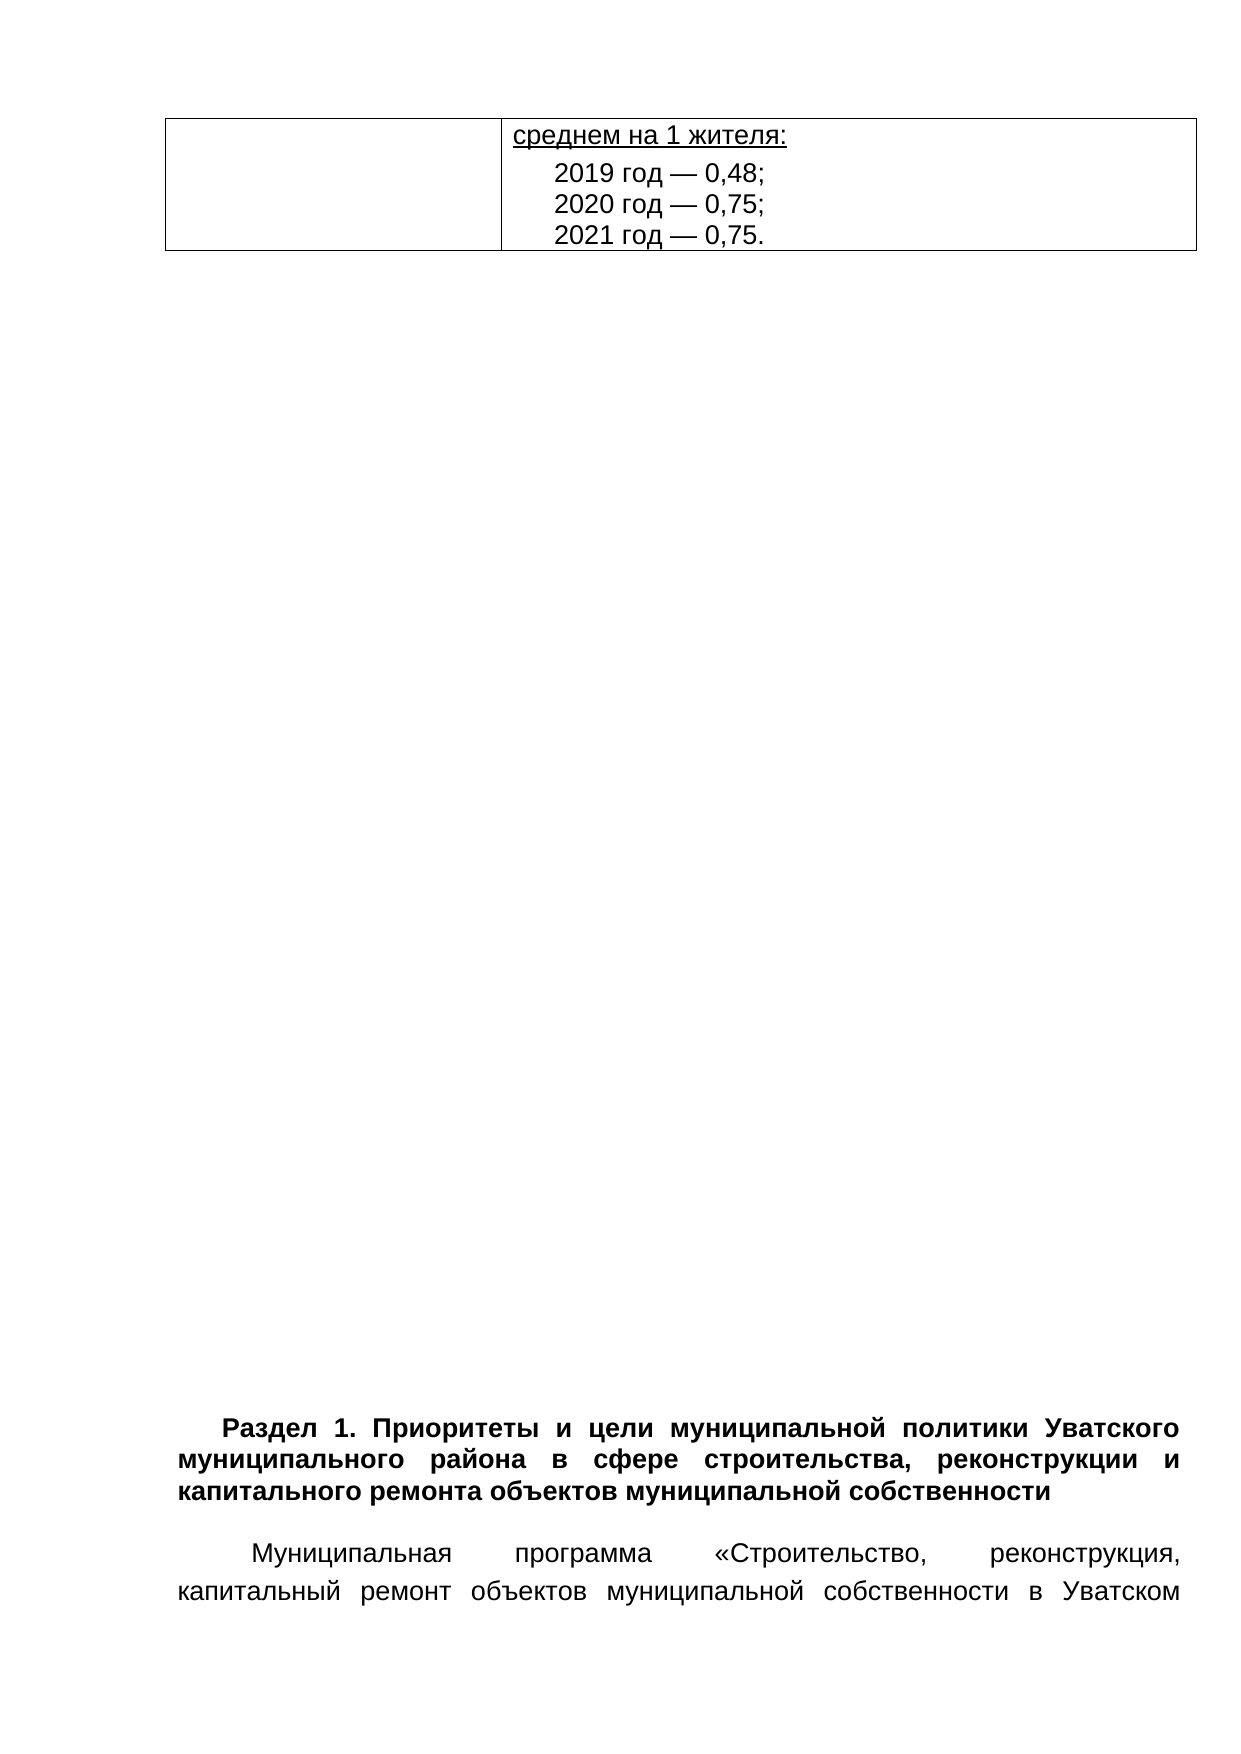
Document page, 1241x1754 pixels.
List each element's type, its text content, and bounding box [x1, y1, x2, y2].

text Муниципальная программа «Строительство, реконструкция, капитальный ремонт объектов муниципальной собственности в Уватском [177, 1537, 1181, 1606]
text Раздел 1. Приоритеты и цели муниципальной политики Уватского муниципального района в сфере строительства, реконструкции и капитального ремонта объектов муниципальной собственности [177, 1412, 1181, 1506]
table_cell [166, 119, 501, 250]
table_cell среднем на 1 жителя: 2019 год — 0,48; 2020 год — 0,75; 2021 год — 0,75. [502, 119, 1196, 250]
